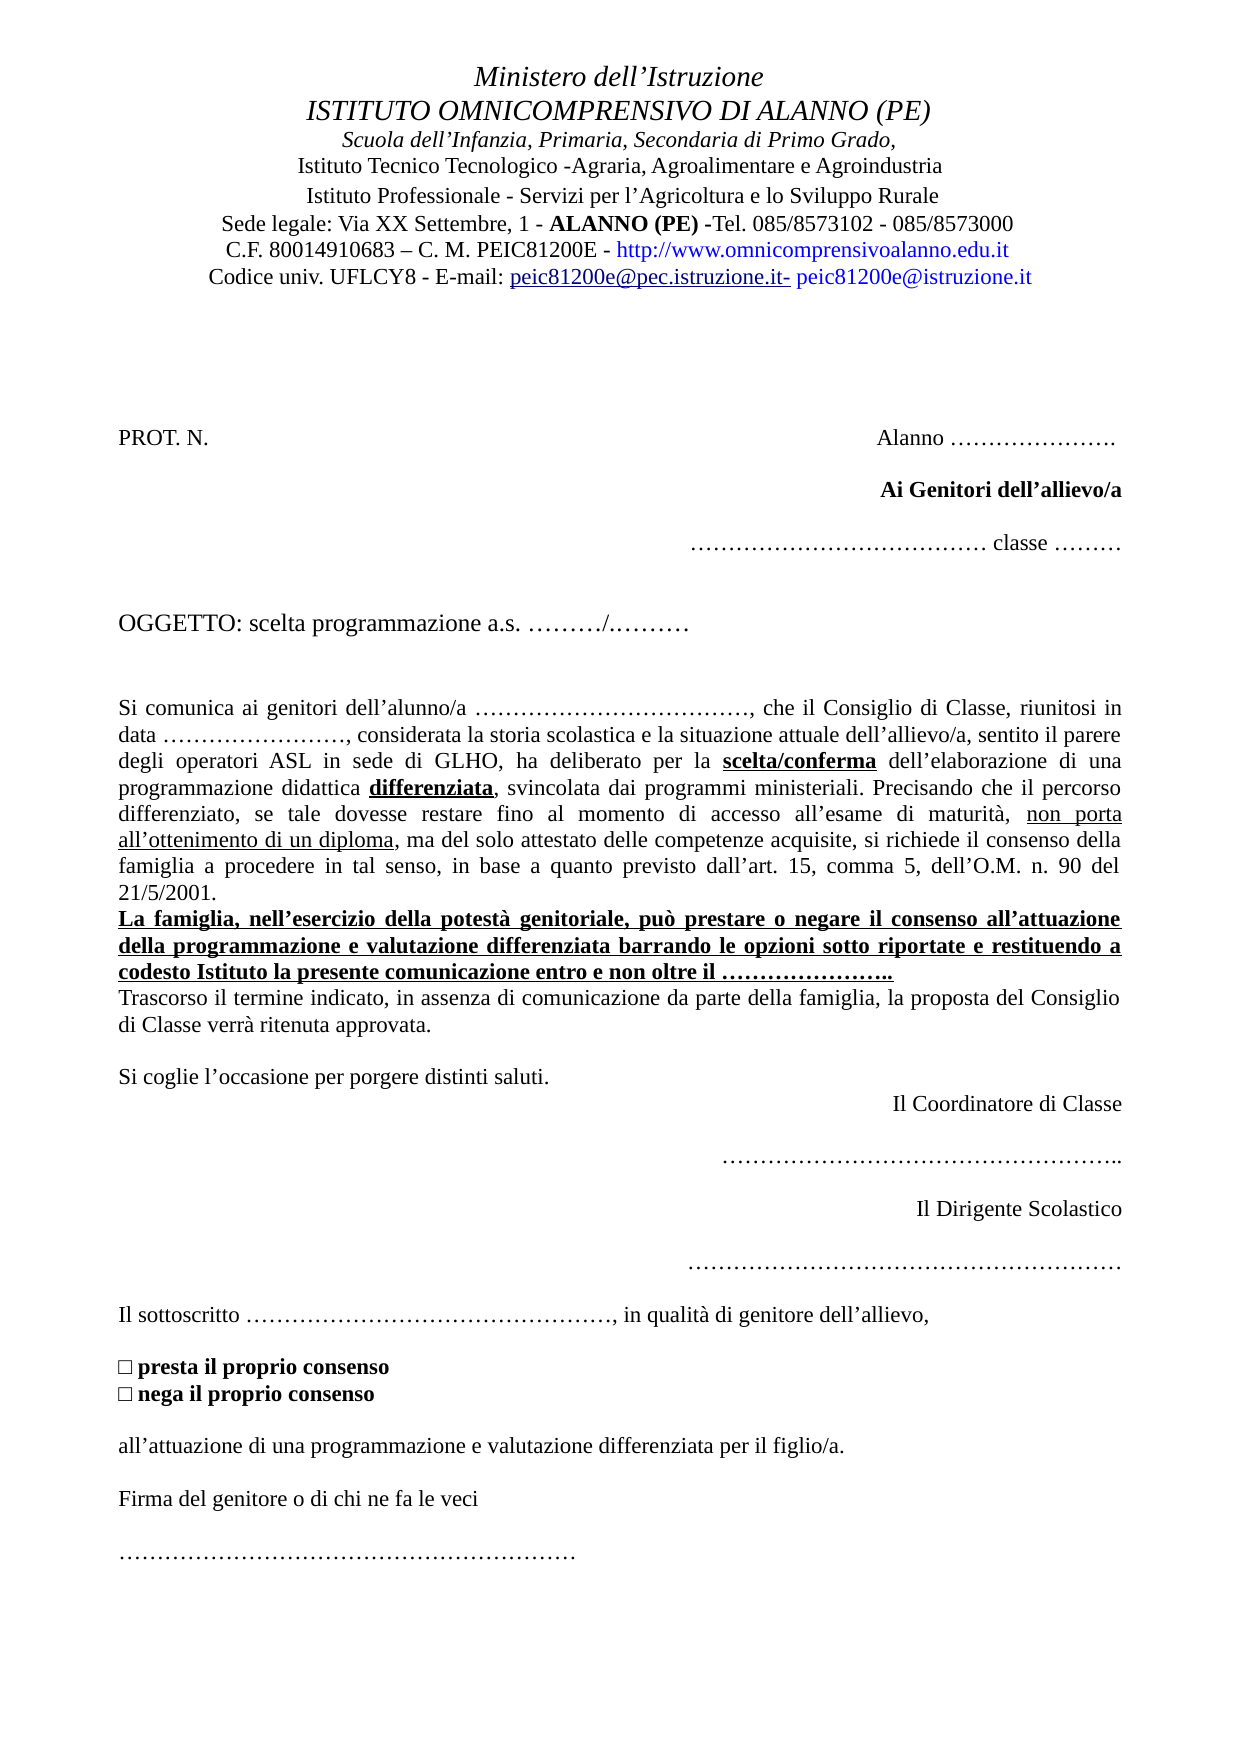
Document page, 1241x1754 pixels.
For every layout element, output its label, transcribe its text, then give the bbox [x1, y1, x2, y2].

text ISTITUTO OMNICOMPRENSIVO DI ALANNO (PE) [118, 93, 1122, 126]
text Scuola dell’Infanzia, Primaria, Secondaria di Primo Grado, [118, 126, 1122, 152]
text Si coglie l’occasione per porgere distinti saluti. [118, 1063, 1122, 1090]
text Istituto Professionale - Servizi per l’Agricoltura e lo Sviluppo Rurale [118, 179, 1122, 210]
text della programmazione e valutazione differenziata barrando le opzioni sotto riportate e restituendo a [118, 929, 1122, 955]
text Si comunica ai genitori dell’alunno/a ………………………………, che il Consiglio di Classe, riunitosi in data ……………………, considerata la storia scolastica e la situazione attuale dell’allievo/a, sentito il parere degli operatori ASL in sede di GLHO, ha deliberato per la scelta/conferma dell’elaborazione di una programmazione didattica differenziata, svincolata dai programmi ministeriali. Precisando che il percorso differenziato, se tale dovesse restare fino al momento di accesso all’esame di maturità, non porta all’ottenimento di un diploma, ma del solo attestato delle competenze acquisite, si richiede il consenso della famiglia a procedere in tal senso, in base a quanto previsto dall’art. 15, comma 5, dell’O.M. n. 90 del 21/5/2001. [118, 694, 1122, 905]
text Ai Genitori dell’allievo/a [118, 476, 1122, 503]
text codesto Istituto la presente comunicazione entro e non oltre il ………………….. [118, 956, 1122, 984]
text …………………………………………………… [118, 1538, 1122, 1564]
text Sede legale: Via XX Settembre, 1 - ALANNO (PE) -Tel. 085/8573102 - 085/8573000 [118, 210, 1122, 236]
text La famiglia, nell’esercizio della potestà genitoriale, può prestare o negare il consenso all’attuazione [118, 905, 1122, 928]
text Codice univ. UFLCY8 - E-mail: peic81200e@pec.istruzione.it- peic81200e@istruzione.it [118, 263, 1122, 289]
text C.F. 80014910683 – C. M. PEIC81200E - http://www.omnicomprensivoalanno.edu.it [118, 236, 1122, 263]
text Istituto Tecnico Tecnologico -Agraria, Agroalimentare e Agroindustria [118, 152, 1122, 179]
text Il sottoscritto …………………………………………, in qualità di genitore dell’allievo, [118, 1301, 1122, 1327]
text …………………………………………….. [118, 1142, 1122, 1169]
text ………………………………………………… [118, 1248, 1122, 1274]
text PROT. N. Alanno …………………. [118, 424, 1122, 450]
text Il Coordinatore di Classe [118, 1090, 1122, 1116]
text ………………………………… classe ……… [118, 529, 1122, 556]
text Ministero dell’Istruzione [118, 59, 1122, 93]
text OGGETTO: scelta programmazione a.s. ………/.……… [118, 608, 1122, 637]
text Il Dirigente Scolastico [118, 1195, 1122, 1222]
text Trascorso il termine indicato, in assenza di comunicazione da parte della famiglia, la proposta del Consiglio di Classe verrà ritenuta approvata. [118, 984, 1122, 1037]
text □ presta il proprio consenso [118, 1353, 1122, 1380]
text all’attuazione di una programmazione e valutazione differenziata per il figlio/a. [118, 1432, 1122, 1459]
text Firma del genitore o di chi ne fa le veci [118, 1485, 1122, 1511]
text □ nega il proprio consenso [118, 1380, 1122, 1406]
